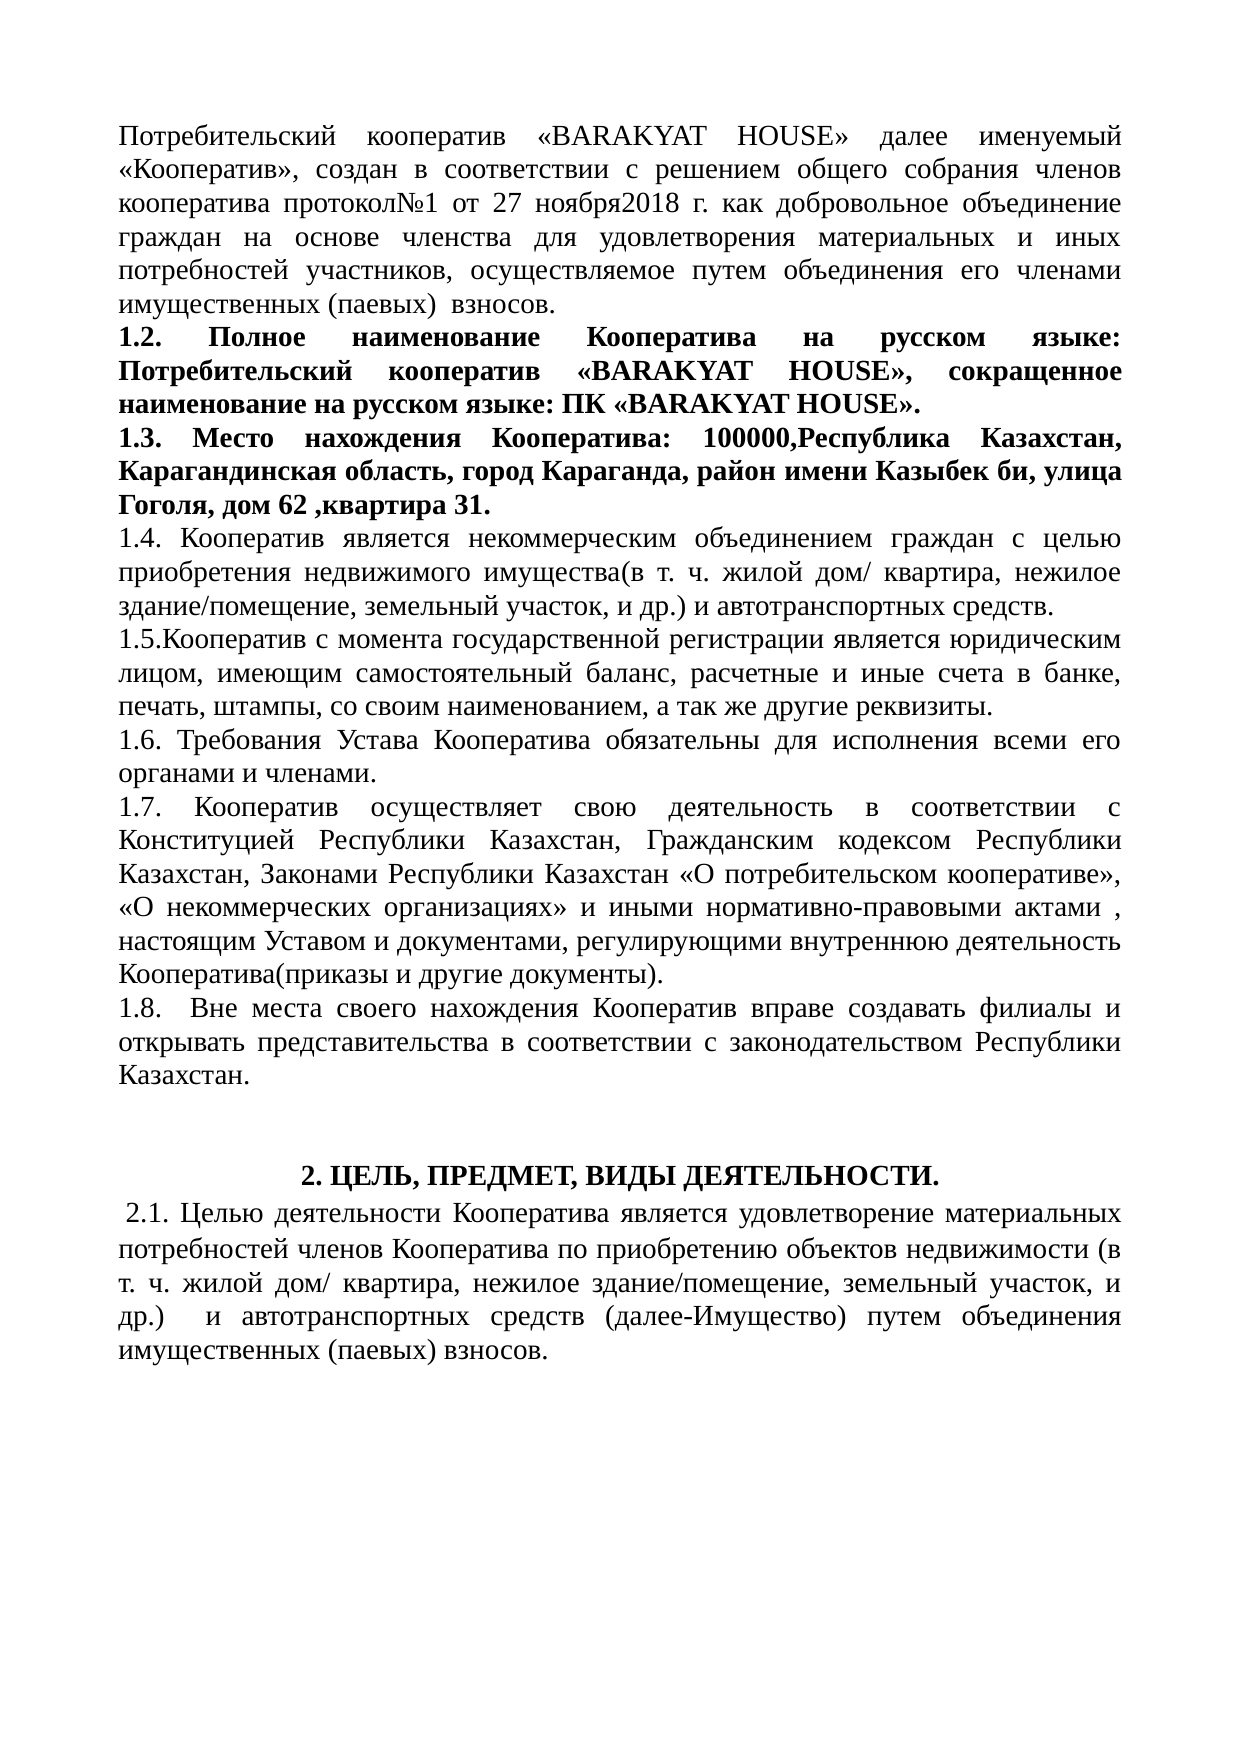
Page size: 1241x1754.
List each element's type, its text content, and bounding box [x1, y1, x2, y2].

text Потребительский кооператив «BARAKYAT HOUSE» далее именуемый «Кооператив», создан в соответствии с решением общего собрания членов кооператива протокол№1 от 27 ноября2018 г. как добровольное объединение граждан на основе членства для удовлетворения материальных и иных потребностей участников, осуществляемое путем объединения его членами имущественных (паевых) взносов. [118, 118, 1122, 319]
text 1.3. Место нахождения Кооператива: 100000,Республика Казахстан, Карагандинская область, город Караганда, район имени Казыбек би, улица Гоголя, дом 62 ,квартира 31. [118, 420, 1122, 521]
text 1.2. Полное наименование Кооператива на русском языке: Потребительский кооператив «BARAKYAT HOUSE», сокращенное наименование на русском языке: ПК «BARAKYAT HOUSE». [118, 319, 1122, 420]
text 1.5.Кооператив с момента государственной регистрации является юридическим лицом, имеющим самостоятельный баланс, расчетные и иные счета в банке, печать, штампы, со своим наименованием, а так же другие реквизиты. [118, 621, 1122, 722]
text 1.7. Кооператив осуществляет свою деятельность в соответствии с Конституцией Республики Казахстан, Гражданским кодексом Республики Казахстан, Законами Республики Казахстан «О потребительском кооперативе», «О некоммерческих организациях» и иными нормативно-правовыми актами , настоящим Уставом и документами, регулирующими внутреннюю деятельность Кооператива(приказы и другие документы). [118, 789, 1122, 990]
text 1.8. Вне места своего нахождения Кооператив вправе создавать филиалы и открывать представительства в соответствии с законодательством Республики Казахстан. [118, 990, 1122, 1091]
text 2. Цель, предмет, виды деятельности. [118, 1158, 1122, 1191]
text 1.4. Кооператив является некоммерческим объединением граждан с целью приобретения недвижимого имущества(в т. ч. жилой дом/ квартира, нежилое здание/помещение, земельный участок, и др.) и автотранспортных средств. [118, 521, 1122, 621]
text 2.1. Целью деятельности Кооператива является удовлетворение материальных потребностей членов Кооператива по приобретению объектов недвижимости (в т. ч. жилой дом/ квартира, нежилое здание/помещение, земельный участок, и др.) и автотранспортных средств (далее-Имущество) путем объединения имущественных (паевых) взносов. [118, 1191, 1122, 1365]
text 1.6. Требования Устава Кооператива обязательны для исполнения всеми его органами и членами. [118, 722, 1122, 789]
